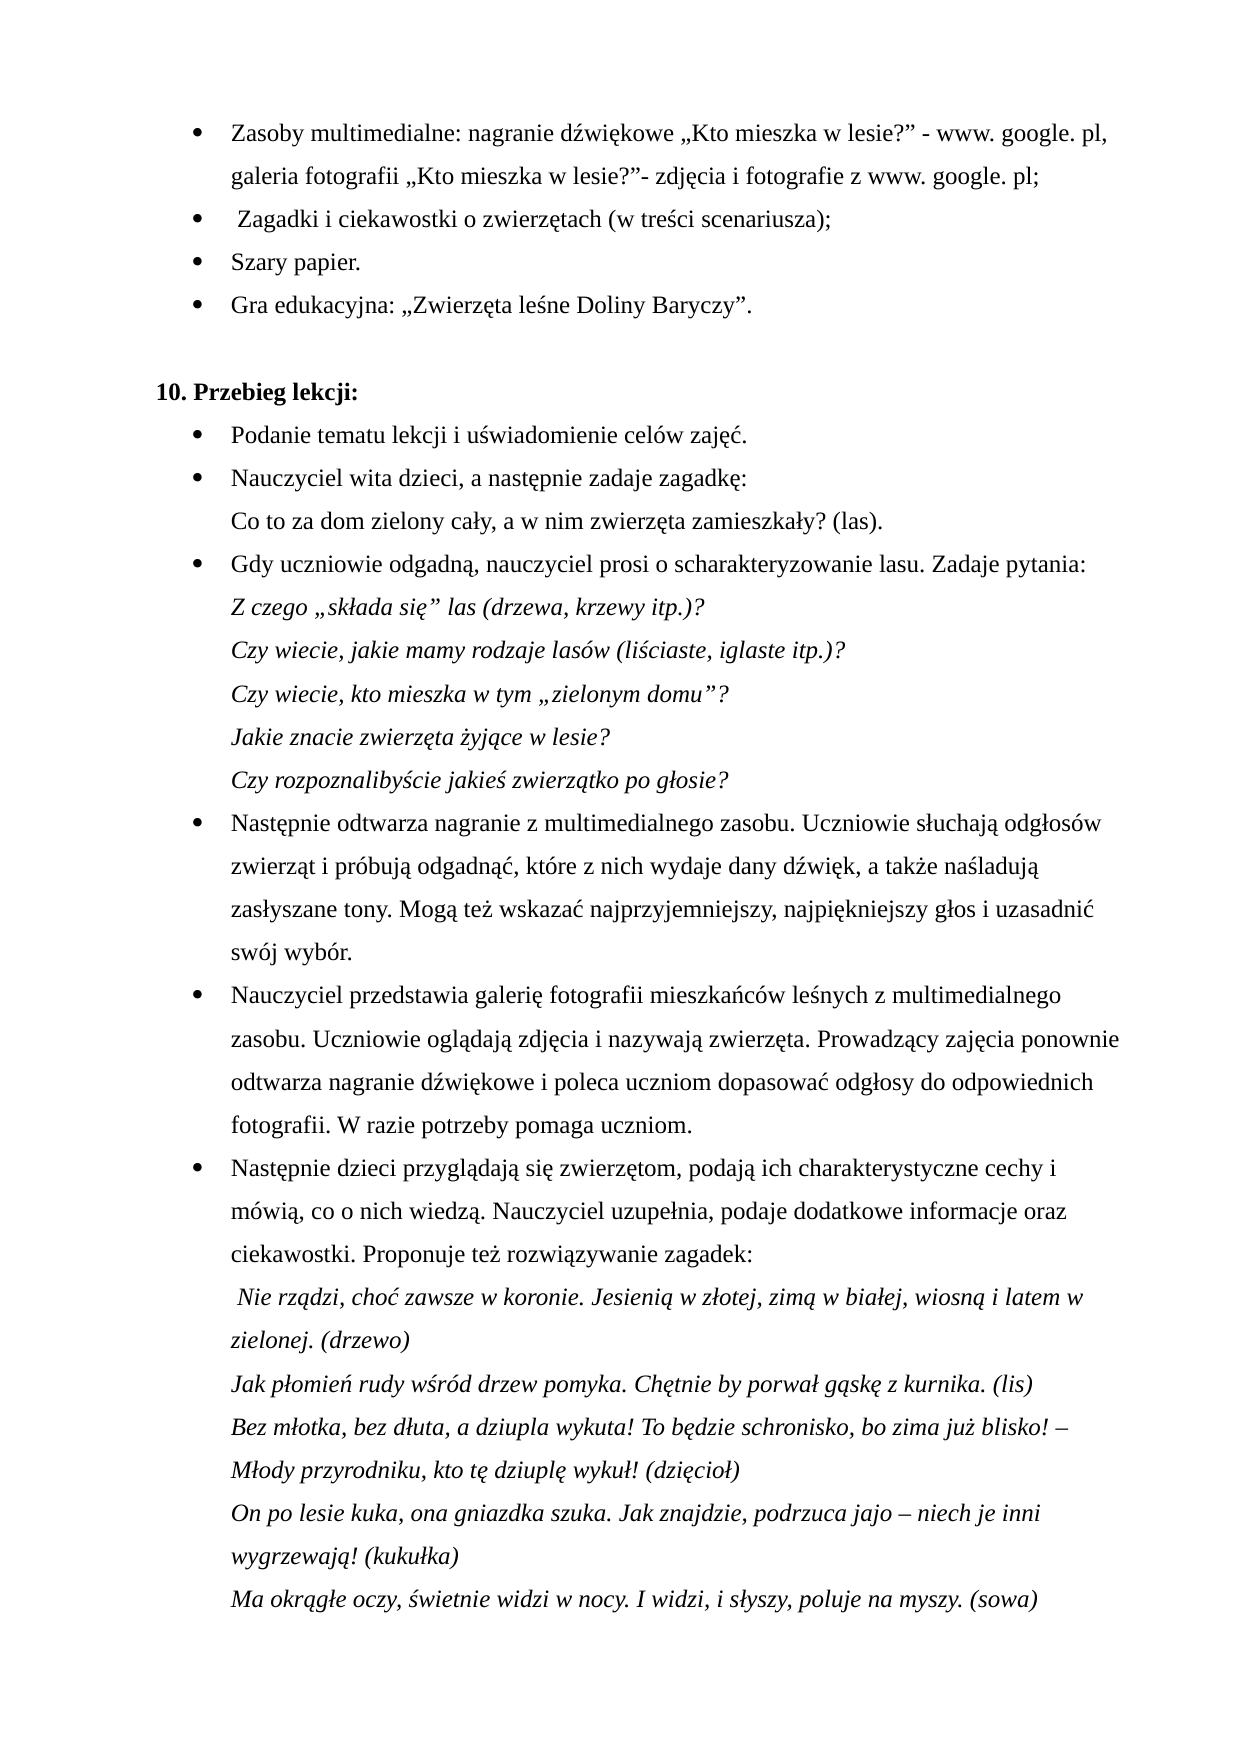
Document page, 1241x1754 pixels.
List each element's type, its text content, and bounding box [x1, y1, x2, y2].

list Następnie odtwarza nagranie z multimedialnego zasobu. Uczniowie słuchają odgłosów zwierząt i próbują odgadnąć, które z nich wydaje dany dźwięk, a także naśladują zasłyszane tony. Mogą też wskazać najprzyjemniejszy, najpiękniejszy głos i uzasadnić swój wybór. [193, 808, 1122, 966]
list Bez młotka, bez dłuta, a dziupla wykuta! To będzie schronisko, bo zima już blisko! – Młody przyrodniku, kto tę dziuplę wykuł! (dzięcioł) [193, 1412, 1122, 1484]
list Jak płomień rudy wśród drzew pomyka. Chętnie by porwał gąskę z kurnika. (lis) [193, 1369, 1122, 1397]
list Podanie tematu lekcji i uświadomienie celów zajęć. [193, 420, 1122, 449]
list Jakie znacie zwierzęta żyjące w lesie? [193, 722, 1122, 751]
list Następnie dzieci przyglądają się zwierzętom, podają ich charakterystyczne cechy i mówią, co o nich wiedzą. Nauczyciel uzupełnia, podaje dodatkowe informacje oraz ciekawostki. Proponuje też rozwiązywanie zagadek: [193, 1153, 1122, 1268]
list Nauczyciel wita dzieci, a następnie zadaje zagadkę: [193, 463, 1122, 492]
list Co to za dom zielony cały, a w nim zwierzęta zamieszkały? (las). [193, 506, 1122, 535]
list Przebieg lekcji: [156, 377, 1122, 406]
list Zasoby multimedialne: nagranie dźwiękowe „Kto mieszka w lesie?” - www. google. pl, galeria fotografii „Kto mieszka w lesie?”- zdjęcia i fotografie z www. google. pl; [193, 118, 1122, 190]
list Zagadki i ciekawostki o zwierzętach (w treści scenariusza); [193, 204, 1122, 233]
list Szary papier. [193, 247, 1122, 276]
list Czy wiecie, jakie mamy rodzaje lasów (liściaste, iglaste itp.)? [193, 636, 1122, 664]
list Gdy uczniowie odgadną, nauczyciel prosi o scharakteryzowanie lasu. Zadaje pytania: [193, 549, 1122, 578]
list Czy rozpoznalibyście jakieś zwierzątko po głosie? [193, 765, 1122, 794]
list On po lesie kuka, ona gniazdka szuka. Jak znajdzie, podrzuca jajo – niech je inni wygrzewają! (kukułka) [193, 1498, 1122, 1570]
list Nie rządzi, choć zawsze w koronie. Jesienią w złotej, zimą w białej, wiosną i latem w zielonej. (drzewo) [193, 1282, 1122, 1354]
list Czy wiecie, kto mieszka w tym „zielonym domu”? [193, 679, 1122, 707]
list Z czego „składa się” las (drzewa, krzewy itp.)? [193, 592, 1122, 621]
list Nauczyciel przedstawia galerię fotografii mieszkańców leśnych z multimedialnego zasobu. Uczniowie oglądają zdjęcia i nazywają zwierzęta. Prowadzący zajęcia ponownie odtwarza nagranie dźwiękowe i poleca uczniom dopasować odgłosy do odpowiednich fotografii. W razie potrzeby pomaga uczniom. [193, 981, 1122, 1139]
list Ma okrągłe oczy, świetnie widzi w nocy. I widzi, i słyszy, poluje na myszy. (sowa) [193, 1584, 1122, 1613]
list Gra edukacyjna: „Zwierzęta leśne Doliny Baryczy”. [193, 291, 1122, 319]
